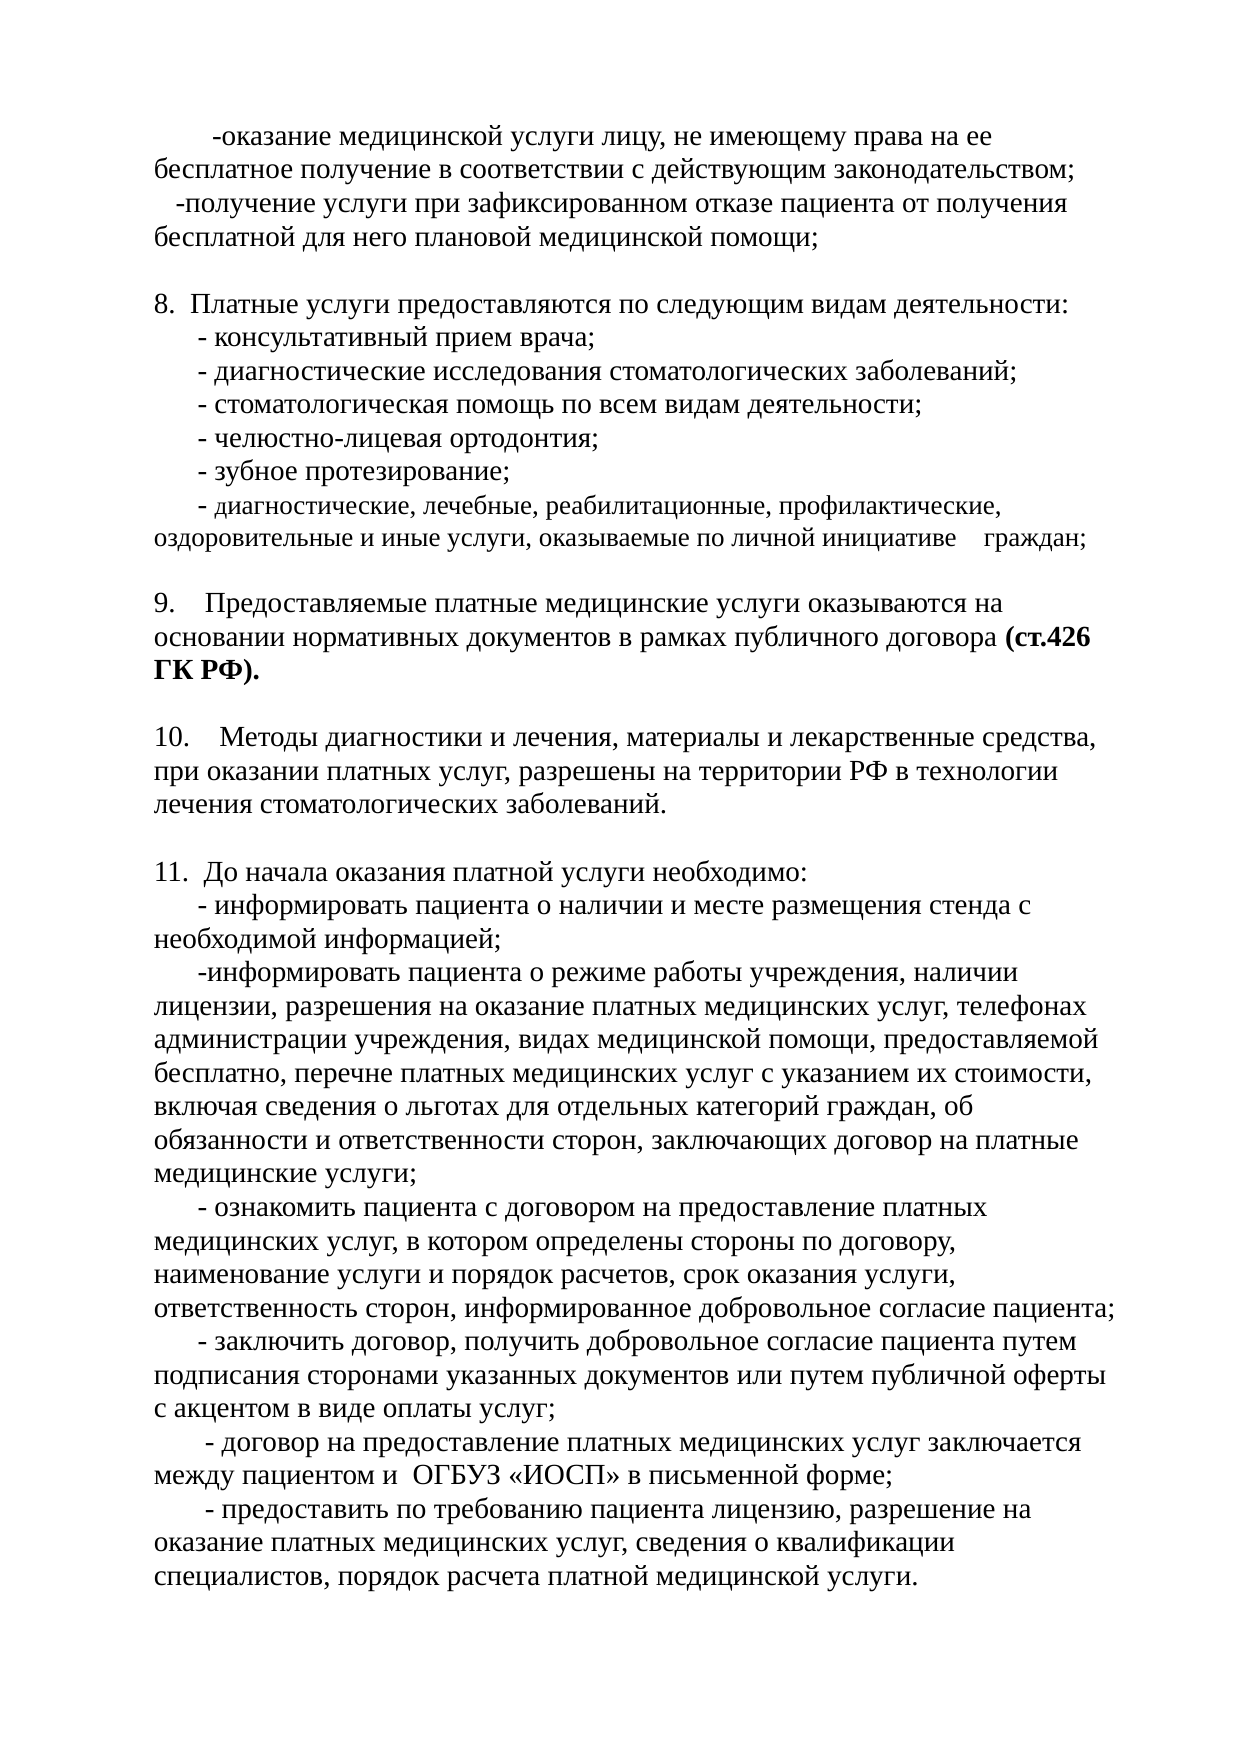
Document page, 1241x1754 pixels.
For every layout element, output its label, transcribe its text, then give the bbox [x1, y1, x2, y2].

text - зубное протезирование; [153, 453, 1122, 487]
text - ознакомить пациента с договором на предоставление платных медицинских услуг, в котором определены стороны по договору, наименование услуги и порядок расчетов, срок оказания услуги, ответственность сторон, информированное добровольное согласие пациента; [153, 1189, 1122, 1323]
text 8. Платные услуги предоставляются по следующим видам деятельности: [153, 286, 1122, 319]
text - диагностические, лечебные, реабилитационные, профилактические, оздоровительные и иные услуги, оказываемые по личной инициативе граждан; [153, 487, 1122, 552]
text - стоматологическая помощь по всем видам деятельности; [153, 386, 1122, 420]
text -получение услуги при зафиксированном отказе пациента от получения бесплатной для него плановой медицинской помощи; [153, 185, 1122, 252]
text 10. Методы диагностики и лечения, материалы и лекарственные средства, при оказании платных услуг, разрешены на территории РФ в технологии лечения стоматологических заболеваний. [153, 719, 1122, 820]
text - информировать пациента о наличии и месте размещения стенда с необходимой информацией; [153, 887, 1122, 954]
text 9. Предоставляемые платные медицинские услуги оказываются на основании нормативных документов в рамках публичного договора (ст.426 ГК РФ). [153, 585, 1122, 686]
text - консультативный прием врача; [153, 319, 1122, 353]
text 11. До начала оказания платной услуги необходимо: [153, 854, 1122, 887]
text - договор на предоставление платных медицинских услуг заключается между пациентом и ОГБУЗ «ИОСП» в письменной форме; [153, 1424, 1122, 1491]
text - челюстно-лицевая ортодонтия; [153, 420, 1122, 453]
text -оказание медицинской услуги лицу, не имеющему права на ее бесплатное получение в соответствии с действующим законодательством; [153, 118, 1122, 185]
text - предоставить по требованию пациента лицензию, разрешение на оказание платных медицинских услуг, сведения о квалификации специалистов, порядок расчета платной медицинской услуги. [153, 1491, 1122, 1592]
text -информировать пациента о режиме работы учреждения, наличии лицензии, разрешения на оказание платных медицинских услуг, телефонах администрации учреждения, видах медицинской помощи, предоставляемой бесплатно, перечне платных медицинских услуг с указанием их стоимости, включая сведения о льготах для отдельных категорий граждан, об обязанности и ответственности сторон, заключающих договор на платные медицинские услуги; [153, 954, 1122, 1189]
text - заключить договор, получить добровольное согласие пациента путем подписания сторонами указанных документов или путем публичной оферты с акцентом в виде оплаты услуг; [153, 1323, 1122, 1424]
text - диагностические исследования стоматологических заболеваний; [153, 353, 1122, 386]
